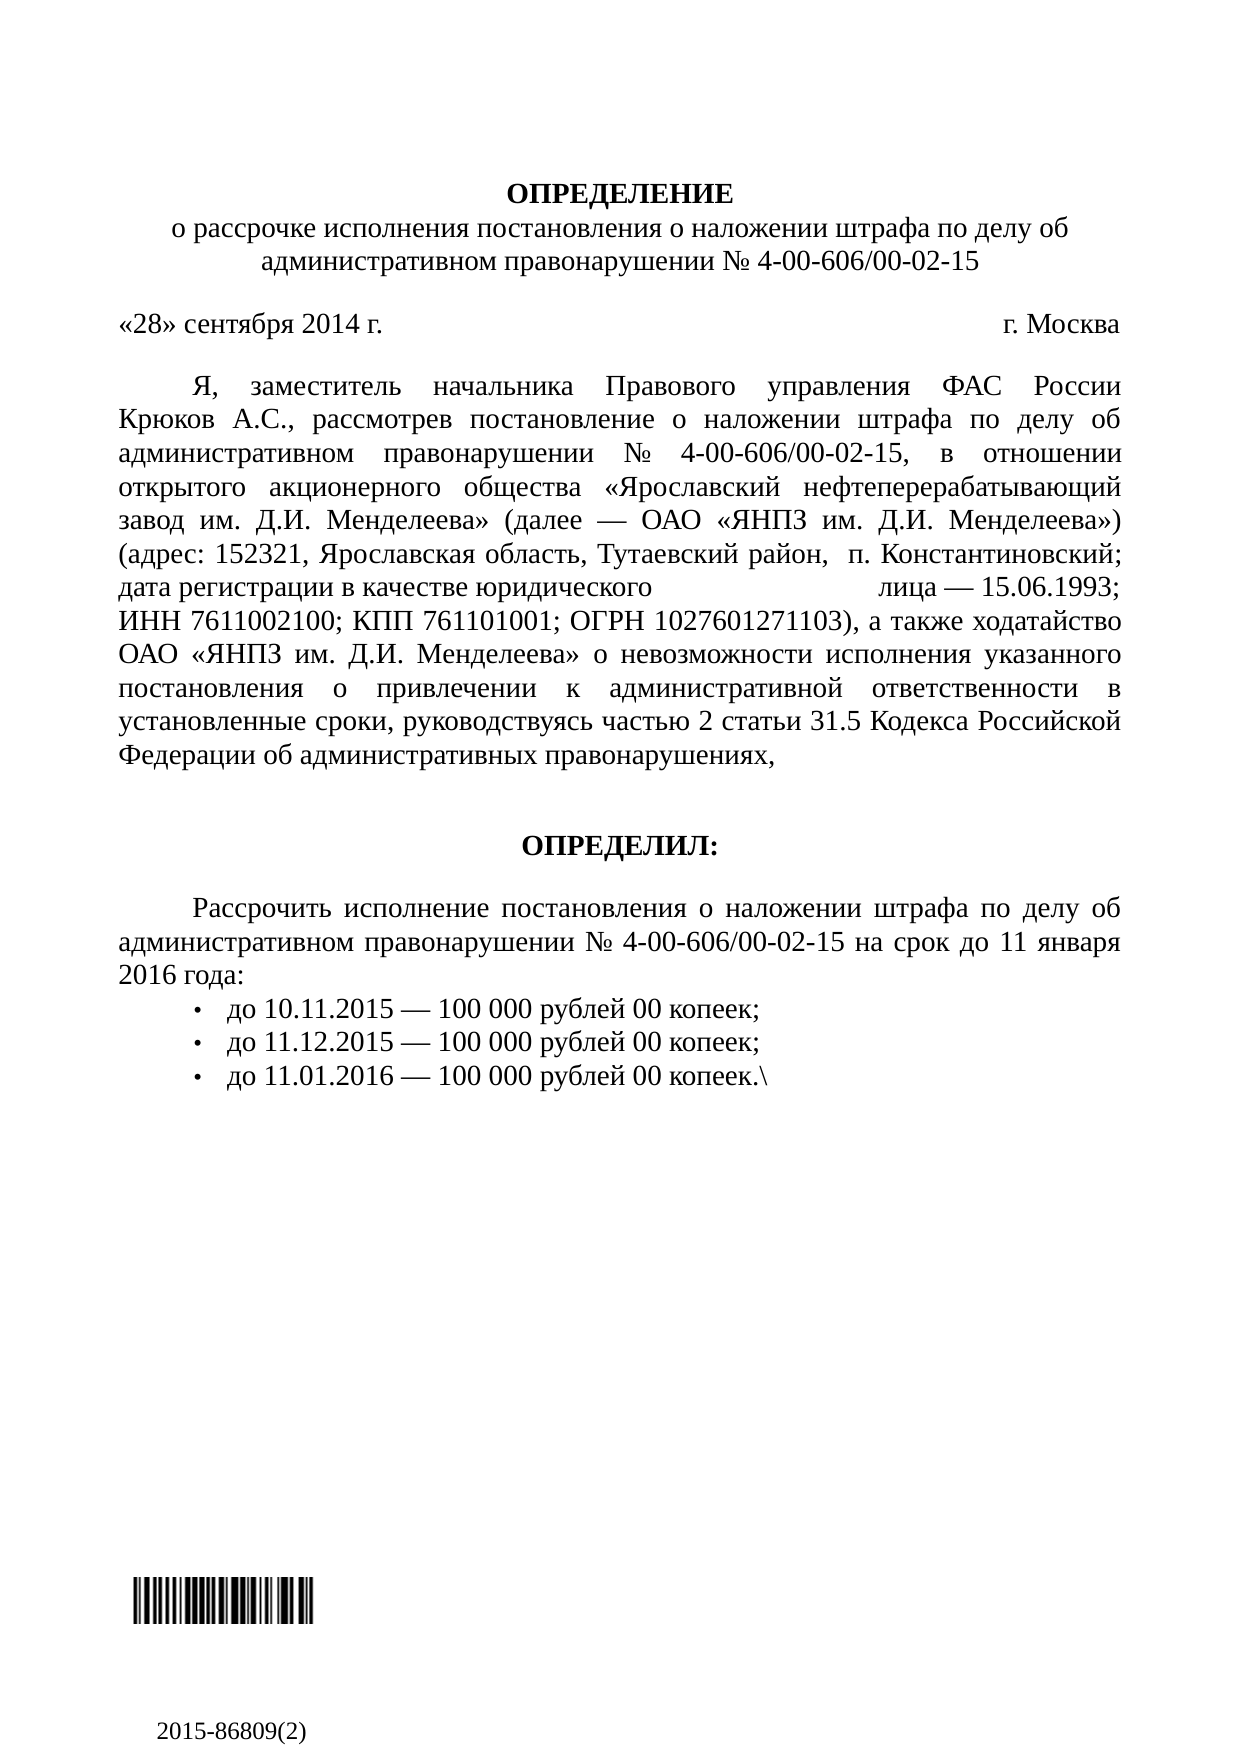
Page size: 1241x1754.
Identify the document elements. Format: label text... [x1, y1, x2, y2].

text о рассрочке исполнения постановления о наложении штрафа по делу об административном правонарушении № 4-00-606/00-02-15 [118, 210, 1122, 277]
text Рассрочить исполнение постановления о наложении штрафа по делу об административном правонарушении № 4-00-606/00-02-15 на срок до 11 января 2016 года: [118, 890, 1122, 991]
text «28» сентября 2014 г. г. Москва [118, 306, 1122, 339]
text ОПРЕДЕЛИЛ: [118, 828, 1122, 862]
text Я, заместитель начальника Правового управления ФАС России Крюков А.С., рассмотрев постановление о наложении штрафа по делу об административном правонарушении № 4-00-606/00-02-15, в отношении открытого акционерного общества «Ярославский нефтеперерабатывающий завод им. Д.И. Менделеева» (далее — ОАО «ЯНПЗ им. Д.И. Менделеева») (адрес: 152321, Ярославская область, Тутаевский район, п. Константиновский; дата регистрации в качестве юридического лица — 15.06.1993; ИНН 7611002100; КПП 761101001; ОГРН 1027601271103), а также ходатайство ОАО «ЯНПЗ им. Д.И. Менделеева» о невозможности исполнения указанного постановления о привлечении к административной ответственности в установленные сроки, руководствуясь частью 2 статьи 31.5 Кодекса Российской Федерации об административных правонарушениях, [118, 368, 1122, 771]
picture [118, 1577, 331, 1624]
text • до 11.01.2016 — 100 000 рублей 00 копеек.\ [193, 1058, 1122, 1092]
text ОПРЕДЕЛЕНИЕ [118, 176, 1122, 210]
text • до 11.12.2015 — 100 000 рублей 00 копеек; [193, 1024, 1122, 1058]
text • до 10.11.2015 — 100 000 рублей 00 копеек; [193, 991, 1122, 1024]
